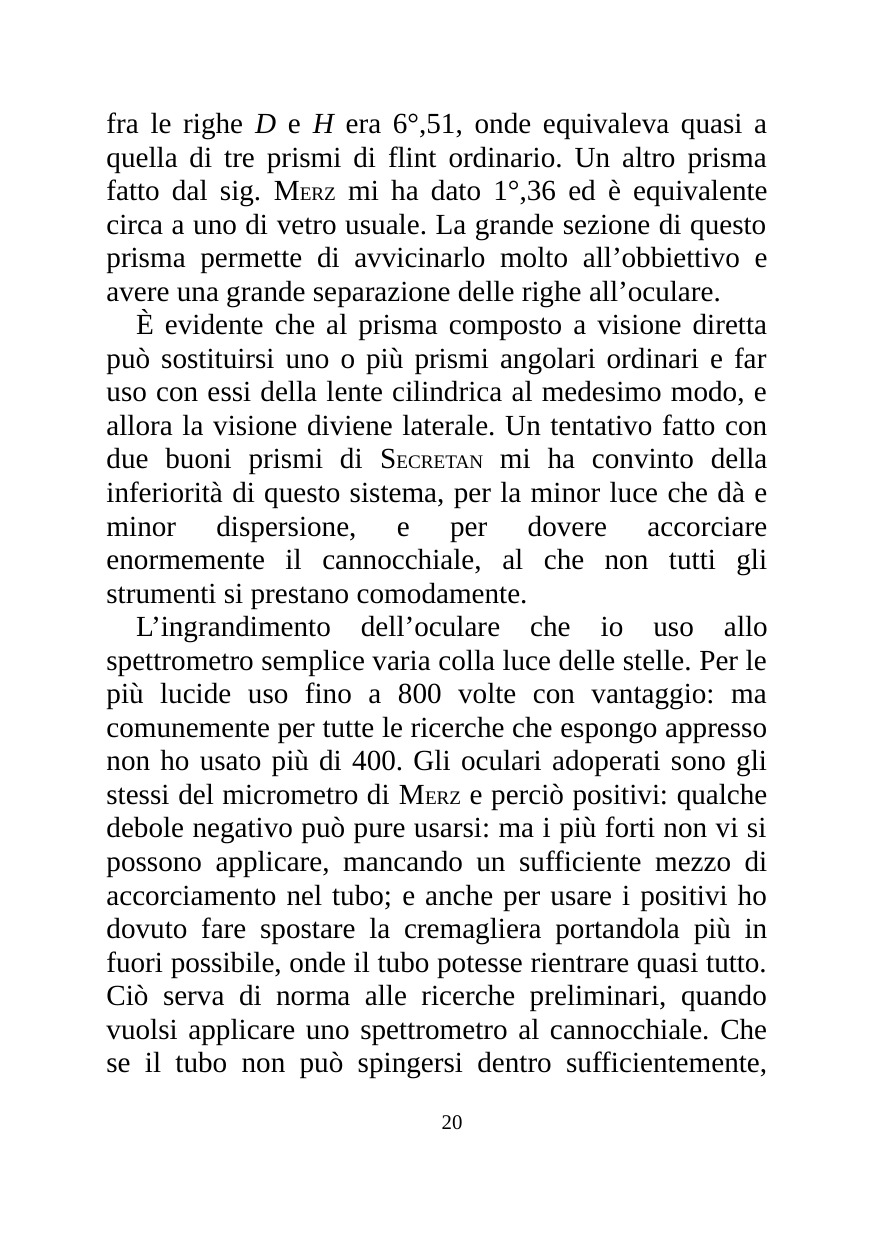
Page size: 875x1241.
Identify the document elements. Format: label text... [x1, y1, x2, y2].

text È evidente che al prisma composto a visione diretta può sostituirsi uno o più prismi angolari ordinari e far uso con essi della lente cilindrica al medesimo modo, e allora la visione diviene laterale. Un tentativo fatto con due buoni prismi di Secretan mi ha convinto della inferiorità di questo sistema, per la minor luce che dà e minor dispersione, e per dovere accorciare enormemente il cannocchiale, al che non tutti gli strumenti si prestano comodamente. [106, 307, 768, 609]
text L’ingrandimento dell’oculare che io uso allo spettrometro semplice varia colla luce delle stelle. Per le più lucide uso fino a 800 volte con vantaggio: ma comunemente per tutte le ricerche che espongo appresso non ho usato più di 400. Gli oculari adoperati sono gli stessi del micrometro di Merz e perciò positivi: qualche debole negativo può pure usarsi: ma i più forti non vi si possono applicare, mancando un sufficiente mezzo di accorciamento nel tubo; e anche per usare i positivi ho dovuto fare spostare la cremagliera portandola più in fuori possibile, onde il tubo potesse rientrare quasi tutto. Ciò serva di norma alle ricerche preliminari, quando vuolsi applicare uno spettrometro al cannocchiale. Che se il tubo non può spingersi dentro sufficientemente, [106, 609, 768, 1079]
text fra le righe D e H era 6°,51, onde equivaleva quasi a quella di tre prismi di flint ordinario. Un altro prisma fatto dal sig. Merz mi ha dato 1°,36 ed è equivalente circa a uno di vetro usuale. La grande sezione di questo prisma permette di avvicinarlo molto all’obbiettivo e avere una grande separazione delle righe all’oculare. [106, 106, 768, 307]
